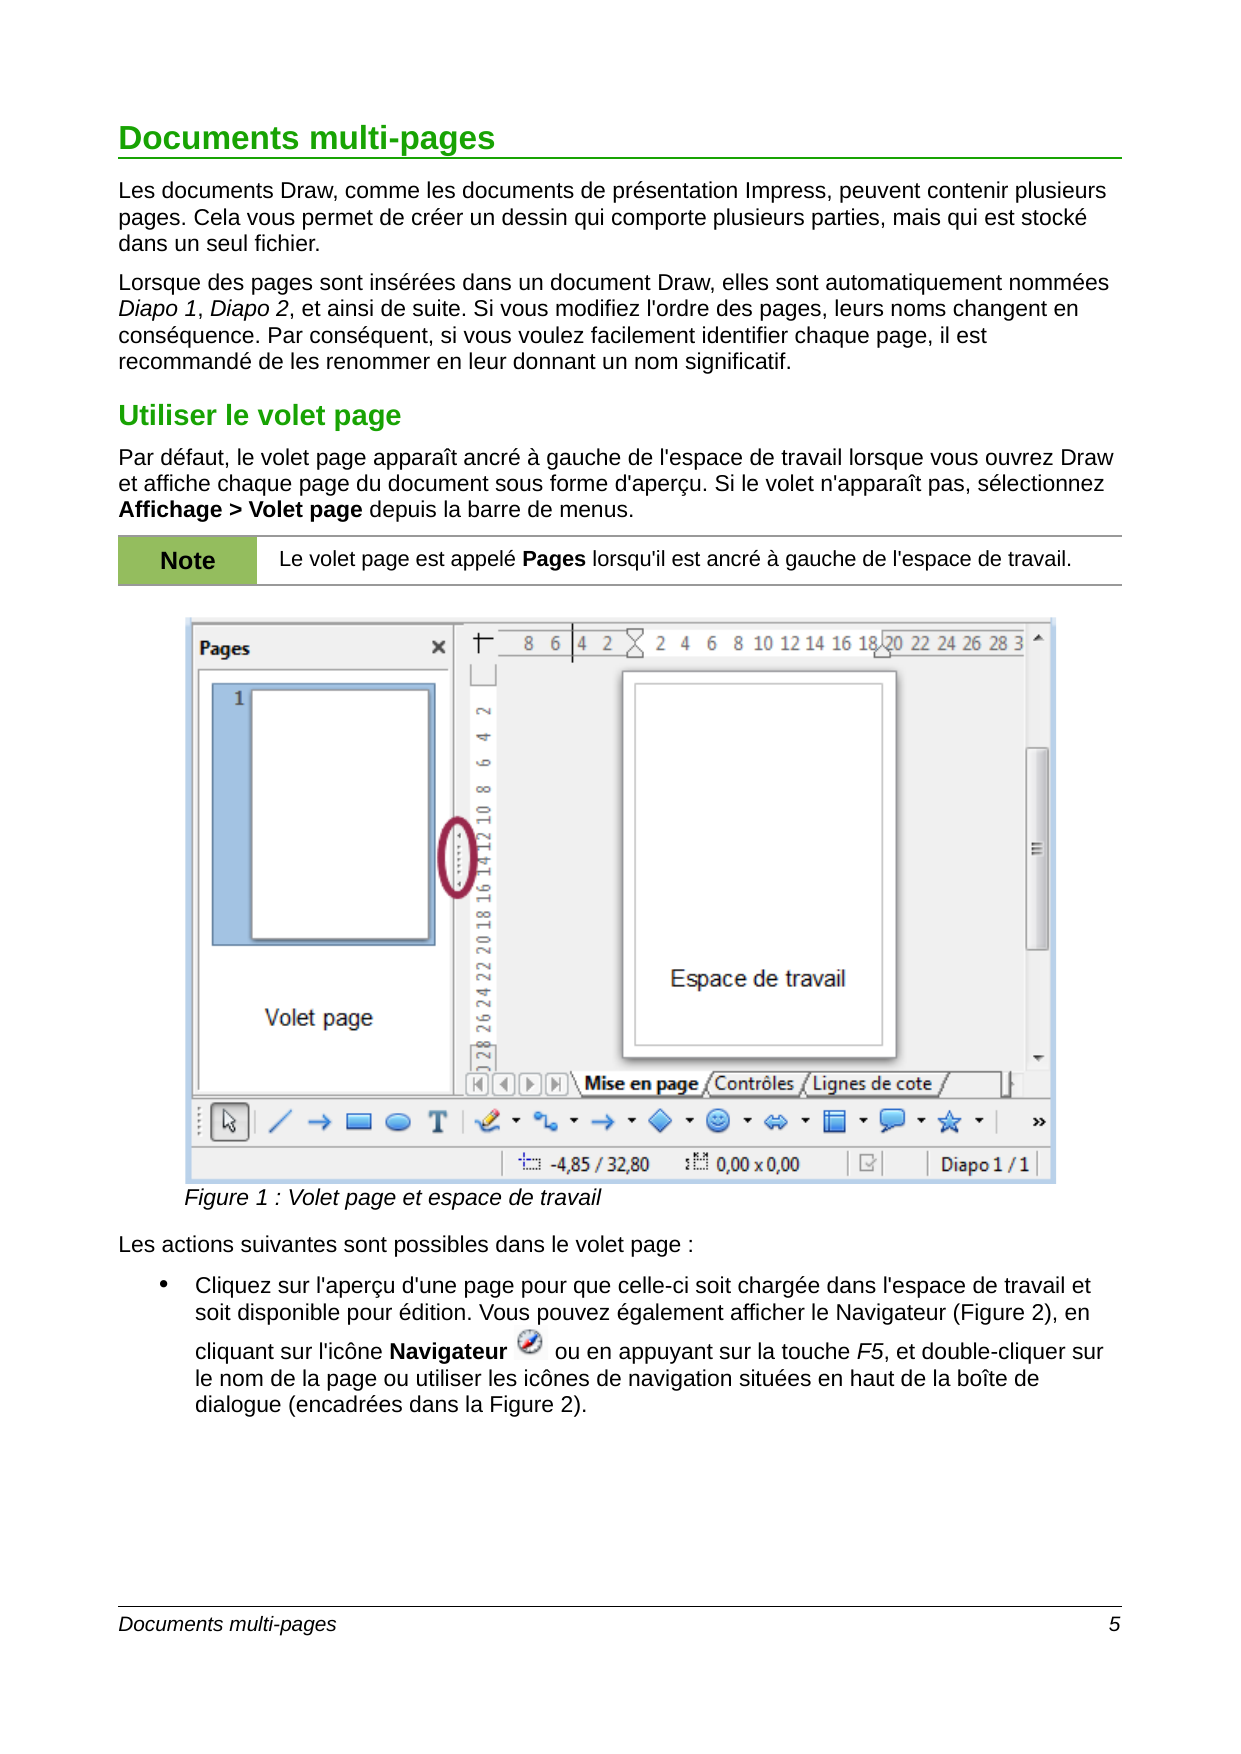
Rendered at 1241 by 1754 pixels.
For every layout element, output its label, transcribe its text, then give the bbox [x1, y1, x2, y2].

text Les documents Draw, comme les documents de présentation Impress, peuvent contenir plusieurs pages. Cela vous permet de créer un dessin qui comporte plusieurs parties, mais qui est stocké dans un seul fichier. [118, 177, 1122, 257]
text Figure 1 : Volet page et espace de travail [184, 1184, 1056, 1210]
table_header Le volet page est appelé Pages lorsqu'il est ancré à gauche de l'espace de travail. [258, 537, 1122, 584]
subtitle Documents multi-pages [118, 118, 1122, 157]
table_header Note [118, 537, 257, 584]
text Par défaut, le volet page apparaît ancré à gauche de l'espace de travail lorsque vous ouvrez Draw et affiche chaque page du document sous forme d'aperçu. Si le volet n'apparaît pas, sélectionnez Affichage > Volet page depuis la barre de menus. [118, 443, 1122, 522]
picture [513, 1325, 549, 1360]
list Cliquez sur l'aperçu d'une page pour que celle-ci soit chargée dans l'espace de travail et soit disponible pour édition. Vous pouvez également afficher le Navigateur (Figure 2), en cliquant sur l'icône Navigateur ou en appuyant sur la touche F5, et double-cliquer sur le nom de la page ou utiliser les icônes de navigation situées en haut de la boîte de dialogue (encadrées dans la Figure 2). [156, 1270, 1122, 1417]
text Lorsque des pages sont insérées dans un document Draw, elles sont automatiquement nommées Diapo 1, Diapo 2, et ainsi de suite. Si vous modifiez l'ordre des pages, leurs noms changent en conséquence. Par conséquent, si vous voulez facilement identifier chaque page, il est recommandé de les renommer en leur donnant un nom significatif. [118, 269, 1122, 374]
text Les actions suivantes sont possibles dans le volet page : [118, 1231, 1122, 1257]
picture [184, 616, 1057, 1184]
subtitle Utiliser le volet page [118, 397, 1122, 431]
